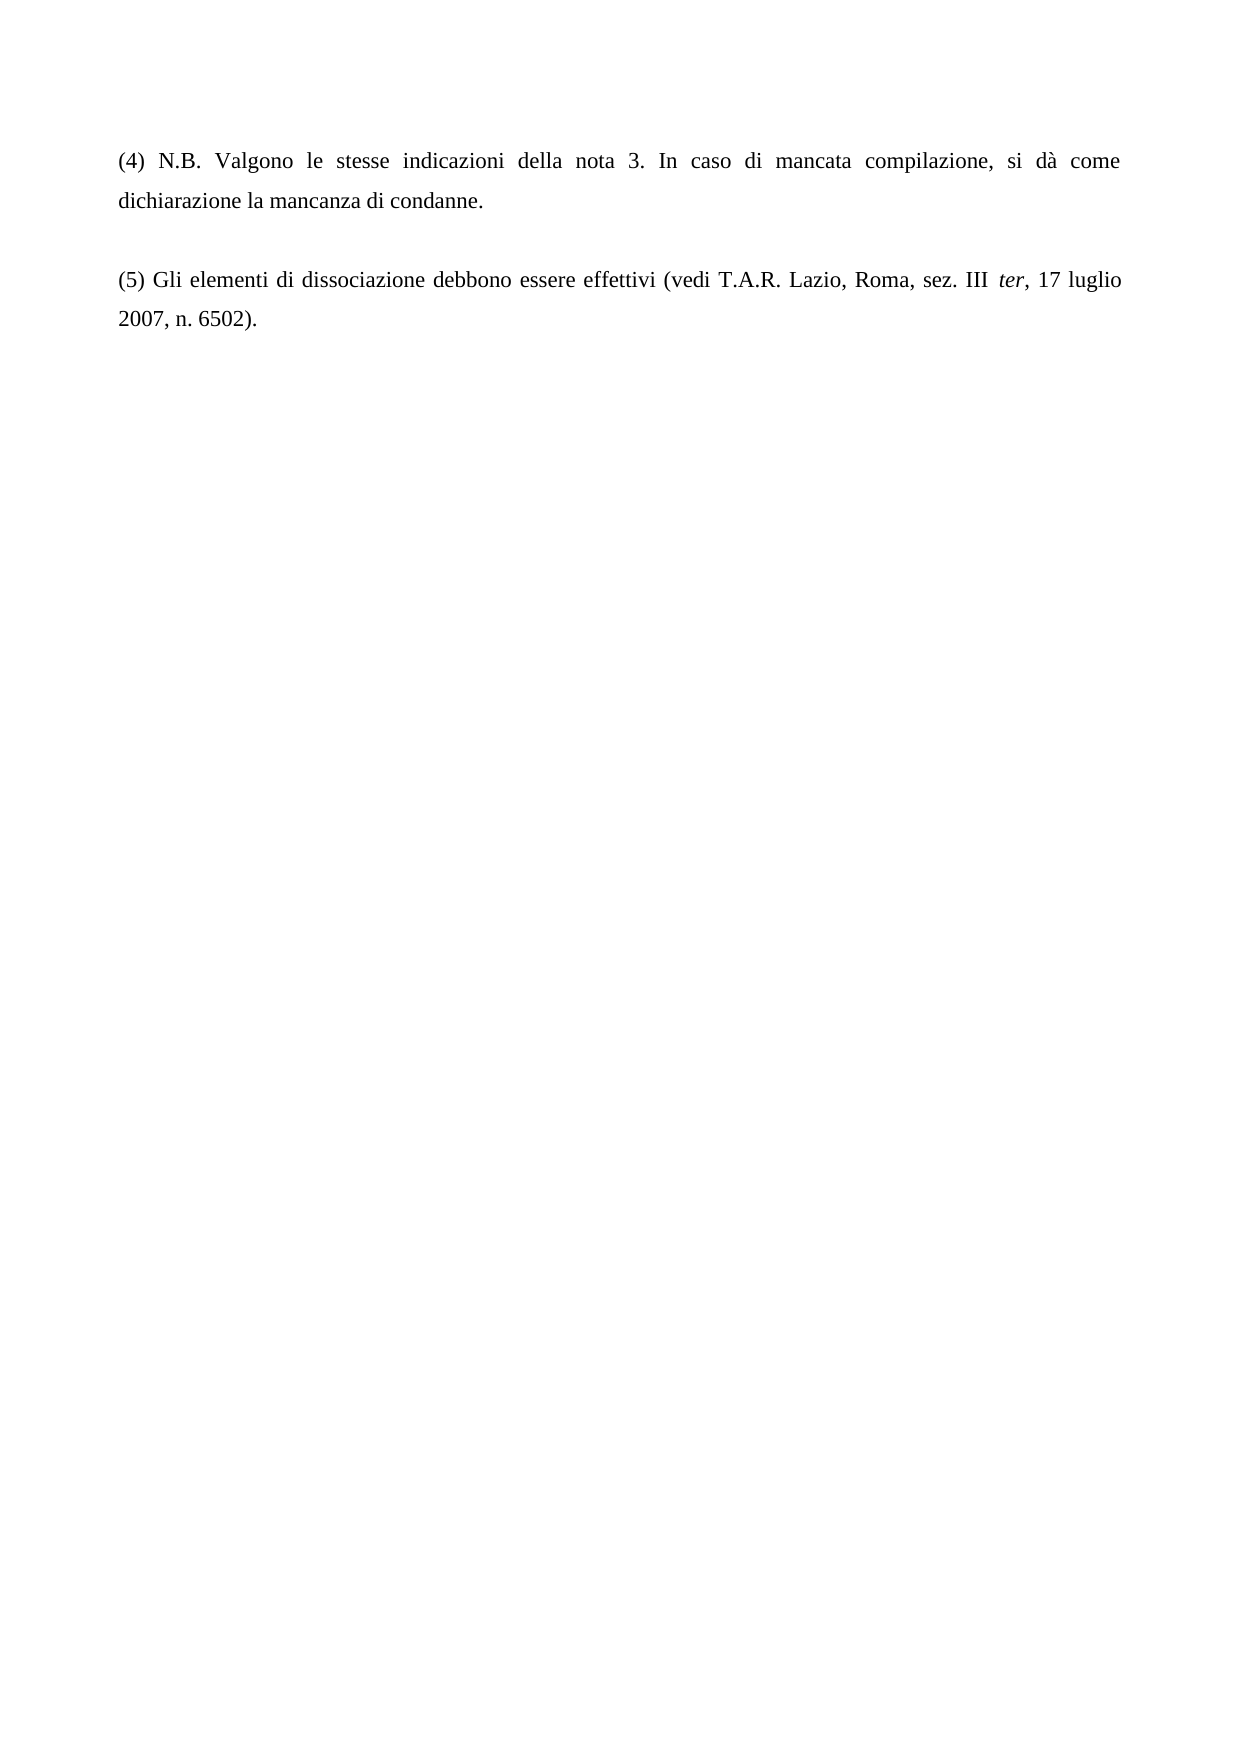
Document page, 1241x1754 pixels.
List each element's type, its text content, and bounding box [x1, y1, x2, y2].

text (4) N.B. Valgono le stesse indicazioni della nota 3. In caso di mancata compilazione, si dà come dichiarazione la mancanza di condanne. [118, 148, 1122, 213]
list (5) Gli elementi di dissociazione debbono essere effettivi (vedi T.A.R. Lazio, Roma, sez. III ter, 17 luglio 2007, n. 6502). [118, 266, 1122, 332]
